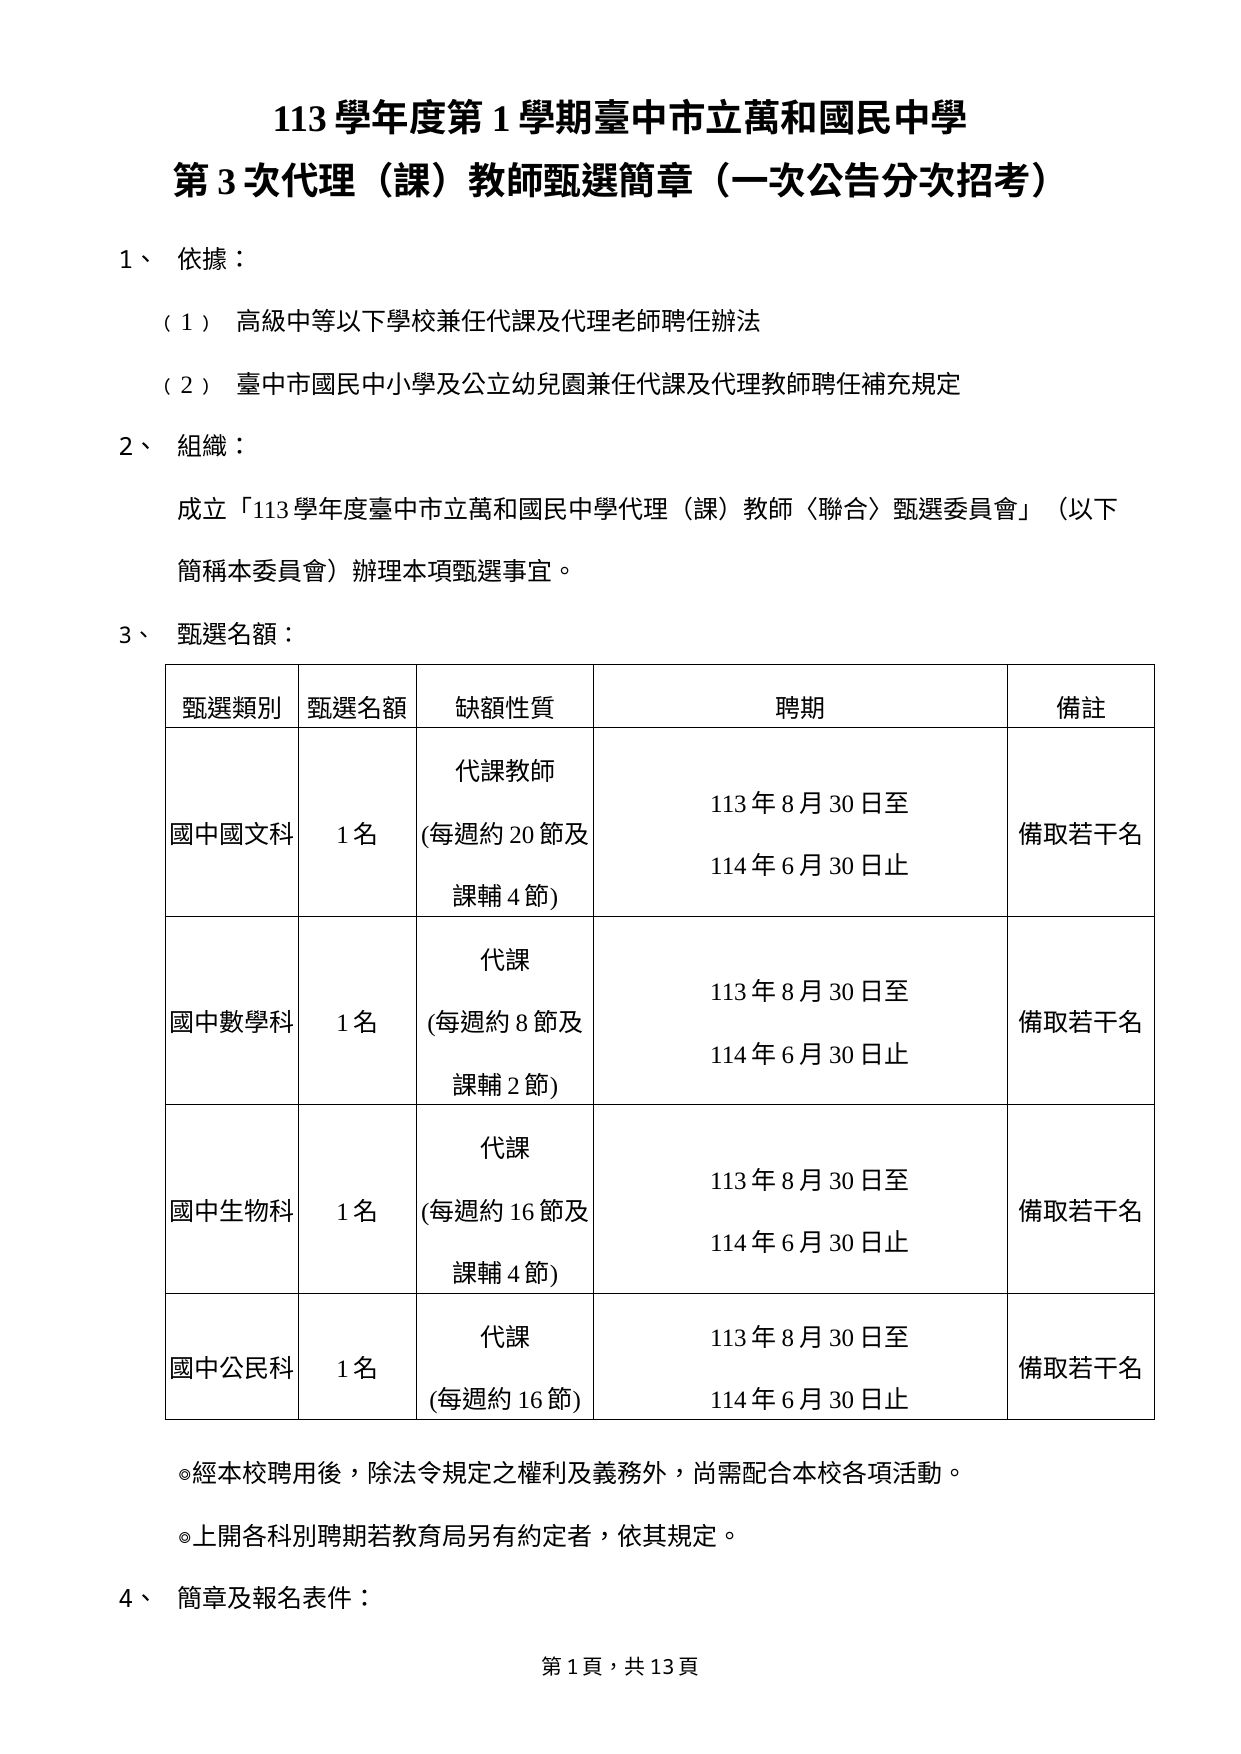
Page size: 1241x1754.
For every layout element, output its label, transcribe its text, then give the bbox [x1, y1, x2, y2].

table_cell 備取若干名 [1008, 917, 1154, 1104]
list 組織： 成立「113學年度臺中市立萬和國民中學代理（課）教師〈聯合〉甄選委員會」（以下簡稱本委員會）辦理本項甄選事宜。 [118, 403, 1122, 591]
text 第3次代理（課）教師甄選簡章（一次公告分次招考） [118, 136, 1122, 198]
list 甄選名額： [118, 591, 1122, 653]
table_cell 備取若干名 [1008, 1105, 1154, 1293]
text ◎上開各科別聘期若教育局另有約定者，依其規定。 [177, 1493, 1122, 1555]
table_header 備註 [1008, 665, 1154, 727]
table_cell 國中國文科 [166, 728, 298, 916]
table_cell 1名 [299, 917, 416, 1104]
table_cell 國中數學科 [166, 917, 298, 1104]
table_cell 國中公民科 [166, 1294, 298, 1419]
table_header 甄選類別 [166, 665, 298, 727]
table_cell 備取若干名 [1008, 728, 1154, 916]
table_cell 1名 [299, 1294, 416, 1419]
text 113學年度第1學期臺中市立萬和國民中學 [118, 73, 1122, 136]
list 臺中市國民中小學及公立幼兒園兼任代課及代理教師聘任補充規定 [155, 341, 1122, 403]
table_header 聘期 [594, 665, 1007, 727]
table_cell 代課教師 (每週約20節及課輔4節) [417, 728, 593, 916]
table_cell 代課 (每週約16節) [417, 1294, 593, 1419]
table_cell 國中生物科 [166, 1105, 298, 1293]
table_cell 1名 [299, 1105, 416, 1293]
table_cell 113年8月30日至 114年6月30日止 [594, 917, 1007, 1104]
table_cell 代課 (每週約16節及課輔4節) [417, 1105, 593, 1293]
table_cell 113年8月30日至 114年6月30日止 [594, 1294, 1007, 1419]
table_cell 1名 [299, 728, 416, 916]
table_cell 113年8月30日至 114年6月30日止 [594, 728, 1007, 916]
table_header 缺額性質 [417, 665, 593, 727]
list 依據： [118, 216, 1122, 278]
list 簡章及報名表件： [118, 1555, 1122, 1618]
table_cell 代課 (每週約8節及課輔2節) [417, 917, 593, 1104]
text ◎經本校聘用後，除法令規定之權利及義務外，尚需配合本校各項活動。 [177, 1430, 1122, 1493]
table_cell 113年8月30日至 114年6月30日止 [594, 1105, 1007, 1293]
table_header 甄選名額 [299, 665, 416, 727]
list 高級中等以下學校兼任代課及代理老師聘任辦法 [155, 278, 1122, 341]
table_cell 備取若干名 [1008, 1294, 1154, 1419]
